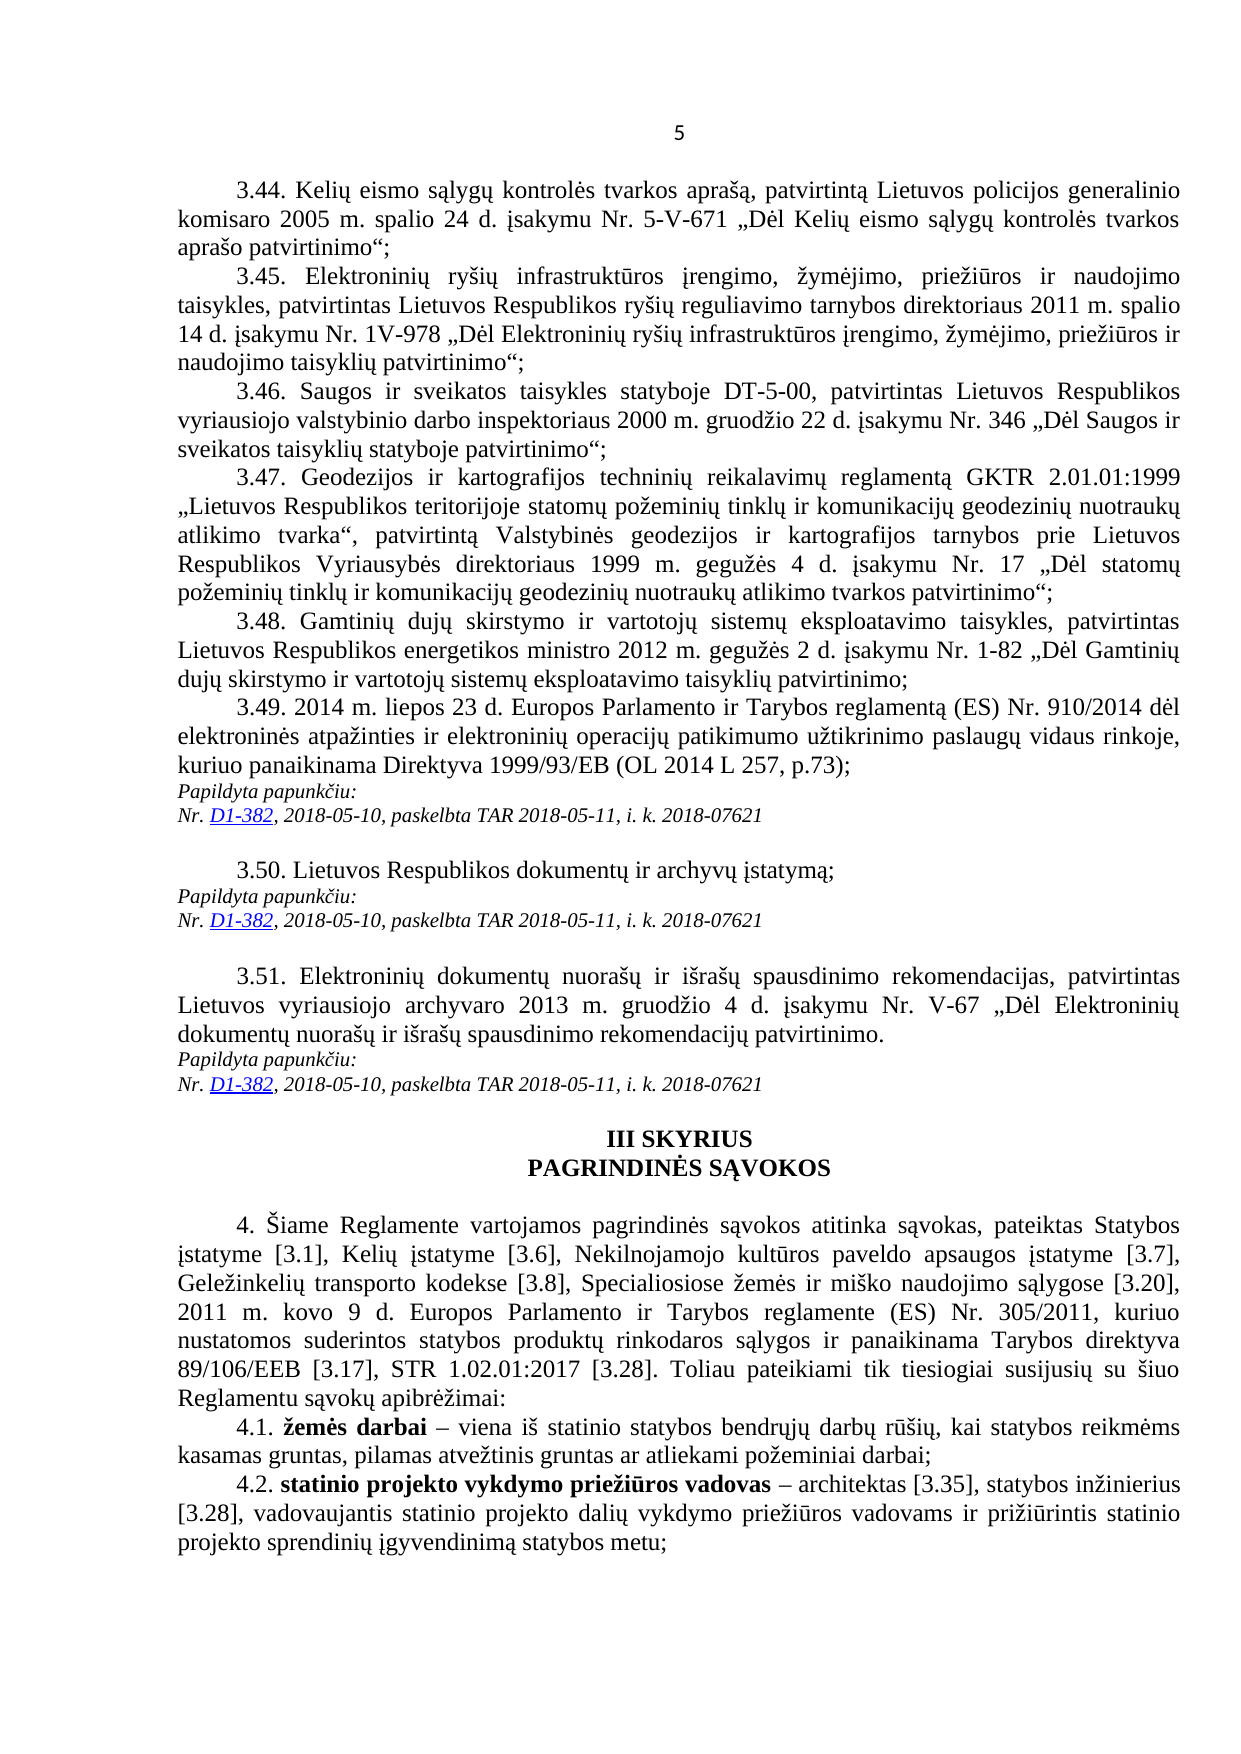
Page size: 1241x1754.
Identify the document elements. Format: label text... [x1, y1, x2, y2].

text 4.2. statinio projekto vykdymo priežiūros vadovas – architektas [3.35], statybos inžinierius [3.28], vadovaujantis statinio projekto dalių vykdymo priežiūros vadovams ir prižiūrintis statinio projekto sprendinių įgyvendinimą statybos metu; [177, 1469, 1181, 1556]
text Papildyta papunkčiu: [177, 1047, 1181, 1071]
text Nr. D1-382, 2018-05-10, paskelbta TAR 2018-05-11, i. k. 2018-07621 [177, 803, 1181, 827]
text 4.1. žemės darbai – viena iš statinio statybos bendrųjų darbų rūšių, kai statybos reikmėms kasamas gruntas, pilamas atvežtinis gruntas ar atliekami požeminiai darbai; [177, 1412, 1181, 1469]
text 3.50. Lietuvos Respublikos dokumentų ir archyvų įstatymą; [177, 856, 1181, 884]
text 3.51. Elektroninių dokumentų nuorašų ir išrašų spausdinimo rekomendacijas, patvirtintas Lietuvos vyriausiojo archyvaro 2013 m. gruodžio 4 d. įsakymu Nr. V-67 „Dėl Elektroninių dokumentų nuorašų ir išrašų spausdinimo rekomendacijų patvirtinimo. [177, 961, 1181, 1047]
text 3.45. Elektroninių ryšių infrastruktūros įrengimo, žymėjimo, priežiūros ir naudojimo taisykles, patvirtintas Lietuvos Respublikos ryšių reguliavimo tarnybos direktoriaus 2011 m. spalio 14 d. įsakymu Nr. 1V-978 „Dėl Elektroninių ryšių infrastruktūros įrengimo, žymėjimo, priežiūros ir naudojimo taisyklių patvirtinimo“; [177, 261, 1181, 376]
text Papildyta papunkčiu: [177, 884, 1181, 908]
text Papildyta papunkčiu: [177, 779, 1181, 803]
text 3.46. Saugos ir sveikatos taisykles statyboje DT-5-00, patvirtintas Lietuvos Respublikos vyriausiojo valstybinio darbo inspektoriaus 2000 m. gruodžio 22 d. įsakymu Nr. 346 „Dėl Saugos ir sveikatos taisyklių statyboje patvirtinimo“; [177, 376, 1181, 462]
text PAGRINDINĖS SĄVOKOS [177, 1153, 1181, 1182]
text 3.47. Geodezijos ir kartografijos techninių reikalavimų reglamentą GKTR 2.01.01:1999 „Lietuvos Respublikos teritorijoje statomų požeminių tinklų ir komunikacijų geodezinių nuotraukų atlikimo tvarka“, patvirtintą Valstybinės geodezijos ir kartografijos tarnybos prie Lietuvos Respublikos Vyriausybės direktoriaus 1999 m. gegužės 4 d. įsakymu Nr. 17 „Dėl statomų požeminių tinklų ir komunikacijų geodezinių nuotraukų atlikimo tvarkos patvirtinimo“; [177, 462, 1181, 606]
text 3.49. 2014 m. liepos 23 d. Europos Parlamento ir Tarybos reglamentą (ES) Nr. 910/2014 dėl elektroninės atpažinties ir elektroninių operacijų patikimumo užtikrinimo paslaugų vidaus rinkoje, kuriuo panaikinama Direktyva 1999/93/EB (OL 2014 L 257, p.73); [177, 692, 1181, 779]
text 4. Šiame Reglamente vartojamos pagrindinės sąvokos atitinka sąvokas, pateiktas Statybos įstatyme [3.1], Kelių įstatyme [3.6], Nekilnojamojo kultūros paveldo apsaugos įstatyme [3.7], Geležinkelių transporto kodekse [3.8], Specialiosiose žemės ir miško naudojimo sąlygose [3.20], 2011 m. kovo 9 d. Europos Parlamento ir Tarybos reglamente (ES) Nr. 305/2011, kuriuo nustatomos suderintos statybos produktų rinkodaros sąlygos ir panaikinama Tarybos direktyva 89/106/EEB [3.17], STR 1.02.01:2017 [3.28]. Toliau pateikiami tik tiesiogiai susijusių su šiuo Reglamentu sąvokų apibrėžimai: [177, 1211, 1181, 1412]
text Nr. D1-382, 2018-05-10, paskelbta TAR 2018-05-11, i. k. 2018-07621 [177, 1071, 1181, 1096]
text 3.44. Kelių eismo sąlygų kontrolės tvarkos aprašą, patvirtintą Lietuvos policijos generalinio komisaro 2005 m. spalio 24 d. įsakymu Nr. 5-V-671 „Dėl Kelių eismo sąlygų kontrolės tvarkos aprašo patvirtinimo“; [177, 175, 1181, 261]
text 3.48. Gamtinių dujų skirstymo ir vartotojų sistemų eksploatavimo taisykles, patvirtintas Lietuvos Respublikos energetikos ministro 2012 m. gegužės 2 d. įsakymu Nr. 1-82 „Dėl Gamtinių dujų skirstymo ir vartotojų sistemų eksploatavimo taisyklių patvirtinimo; [177, 606, 1181, 692]
text Nr. D1-382, 2018-05-10, paskelbta TAR 2018-05-11, i. k. 2018-07621 [177, 908, 1181, 932]
text III SKYRIUS [177, 1124, 1181, 1153]
